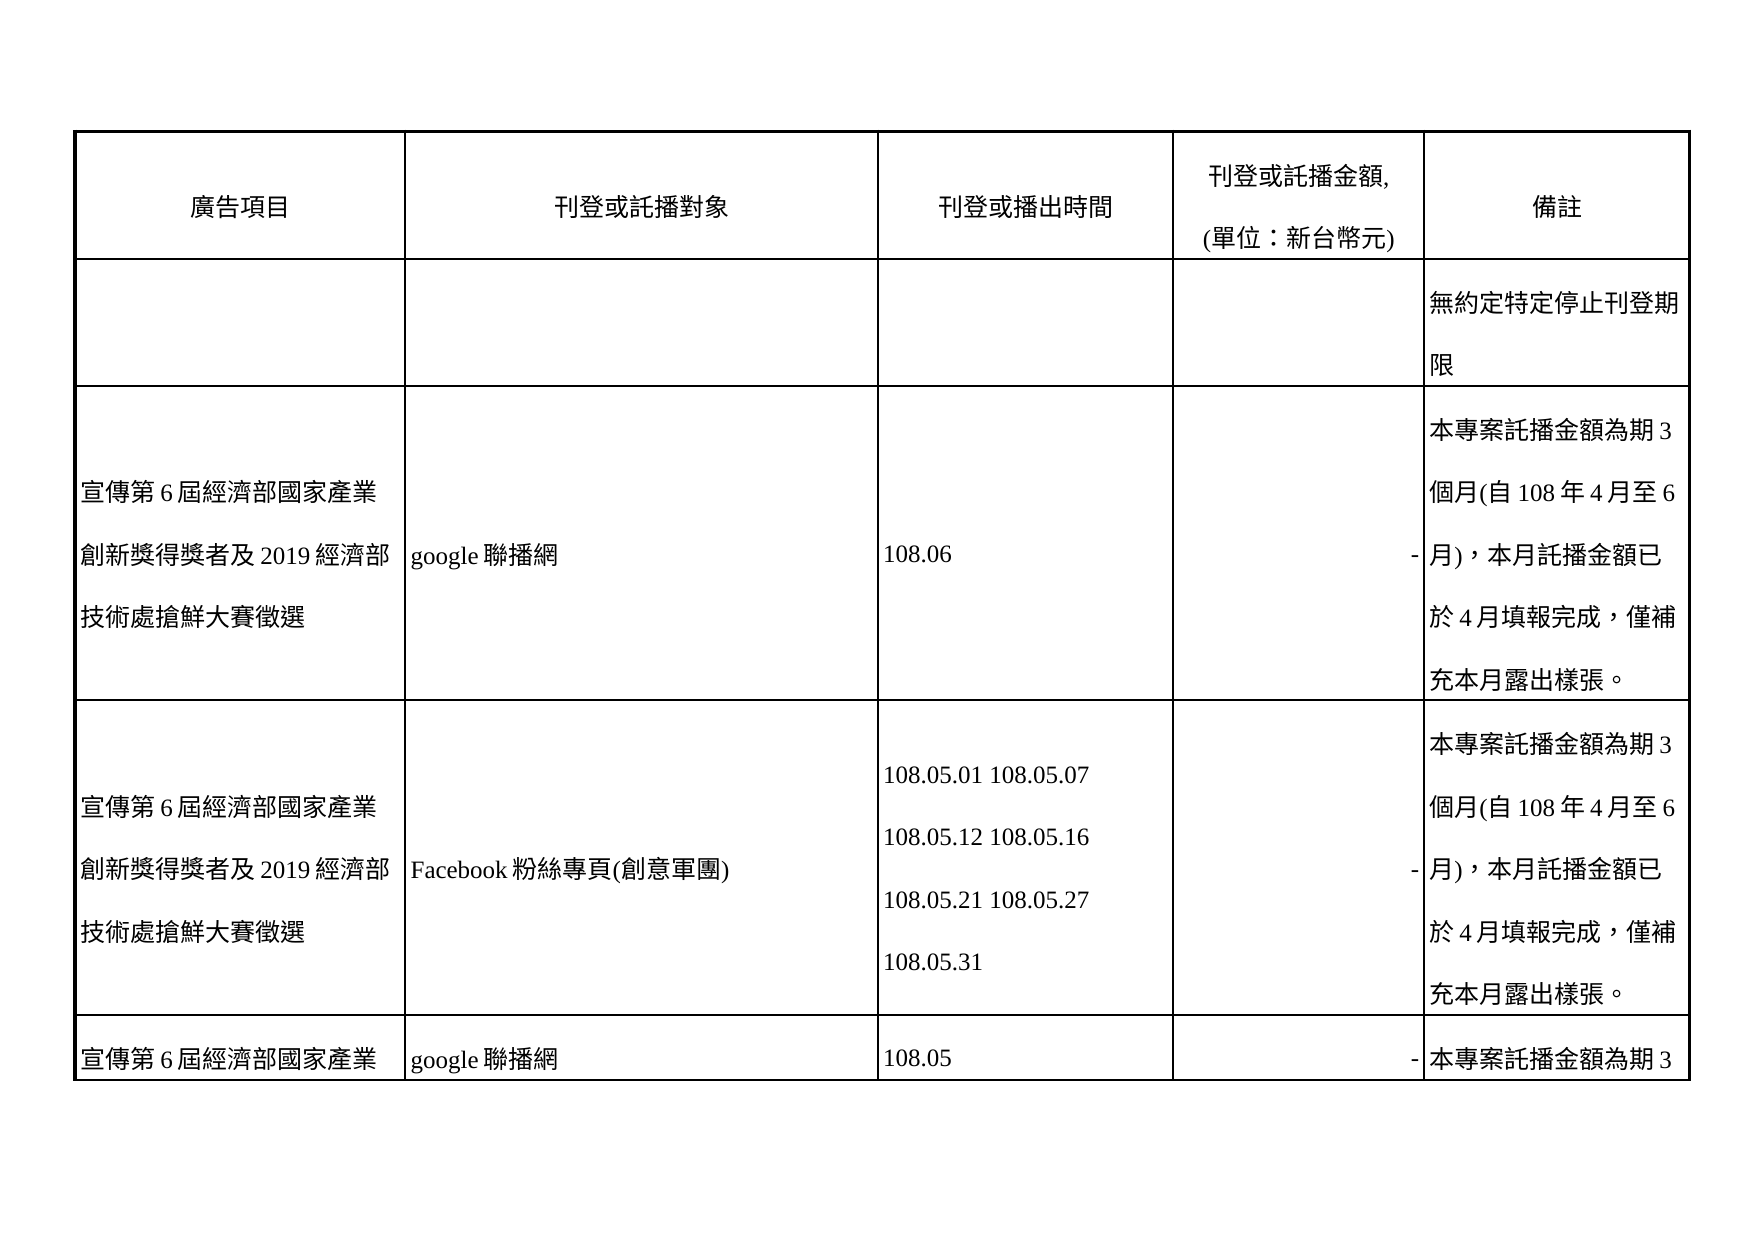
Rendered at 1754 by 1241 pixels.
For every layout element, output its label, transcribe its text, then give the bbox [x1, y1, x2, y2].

table_cell google聯播網 [406, 387, 877, 699]
table_cell 本專案託播金額為期3 [1425, 1016, 1688, 1078]
table_cell 108.06 [879, 387, 1172, 699]
table_cell - [1174, 701, 1423, 1014]
table_cell 無約定特定停止刊登期限 [1425, 260, 1688, 385]
table_cell - [1174, 387, 1423, 699]
table_cell 本專案託播金額為期3個月(自108年4月至6月)，本月託播金額已於4月填報完成，僅補充本月露出樣張。 [1425, 701, 1688, 1014]
table_cell 宣傳第6屆經濟部國家產業創新獎得獎者及2019經濟部技術處搶鮮大賽徵選 [77, 387, 404, 699]
table_header 刊登或播出時間 [879, 133, 1172, 258]
table_cell google聯播網 [406, 1016, 877, 1078]
table_cell 108.05.01 108.05.07 108.05.12 108.05.16 108.05.21 108.05.27 108.05.31 [879, 701, 1172, 1014]
table_cell 宣傳第6屆經濟部國家產業 [77, 1016, 404, 1078]
table_cell [1174, 260, 1423, 385]
table_cell [406, 260, 877, 385]
table_cell [879, 260, 1172, 385]
table_header 廣告項目 [77, 133, 404, 258]
table_header 刊登或託播金額, (單位：新台幣元) [1174, 133, 1423, 258]
table_cell Facebook粉絲專頁(創意軍團) [406, 701, 877, 1014]
table_cell 宣傳第6屆經濟部國家產業創新獎得獎者及2019經濟部技術處搶鮮大賽徵選 [77, 701, 404, 1014]
table_header 刊登或託播對象 [406, 133, 877, 258]
table_cell 本專案託播金額為期3個月(自108年4月至6月)，本月託播金額已於4月填報完成，僅補充本月露出樣張。 [1425, 387, 1688, 699]
table_cell 108.05 [879, 1016, 1172, 1078]
table_header 備註 [1425, 133, 1688, 258]
table_cell [77, 260, 404, 385]
table_cell - [1174, 1016, 1423, 1078]
